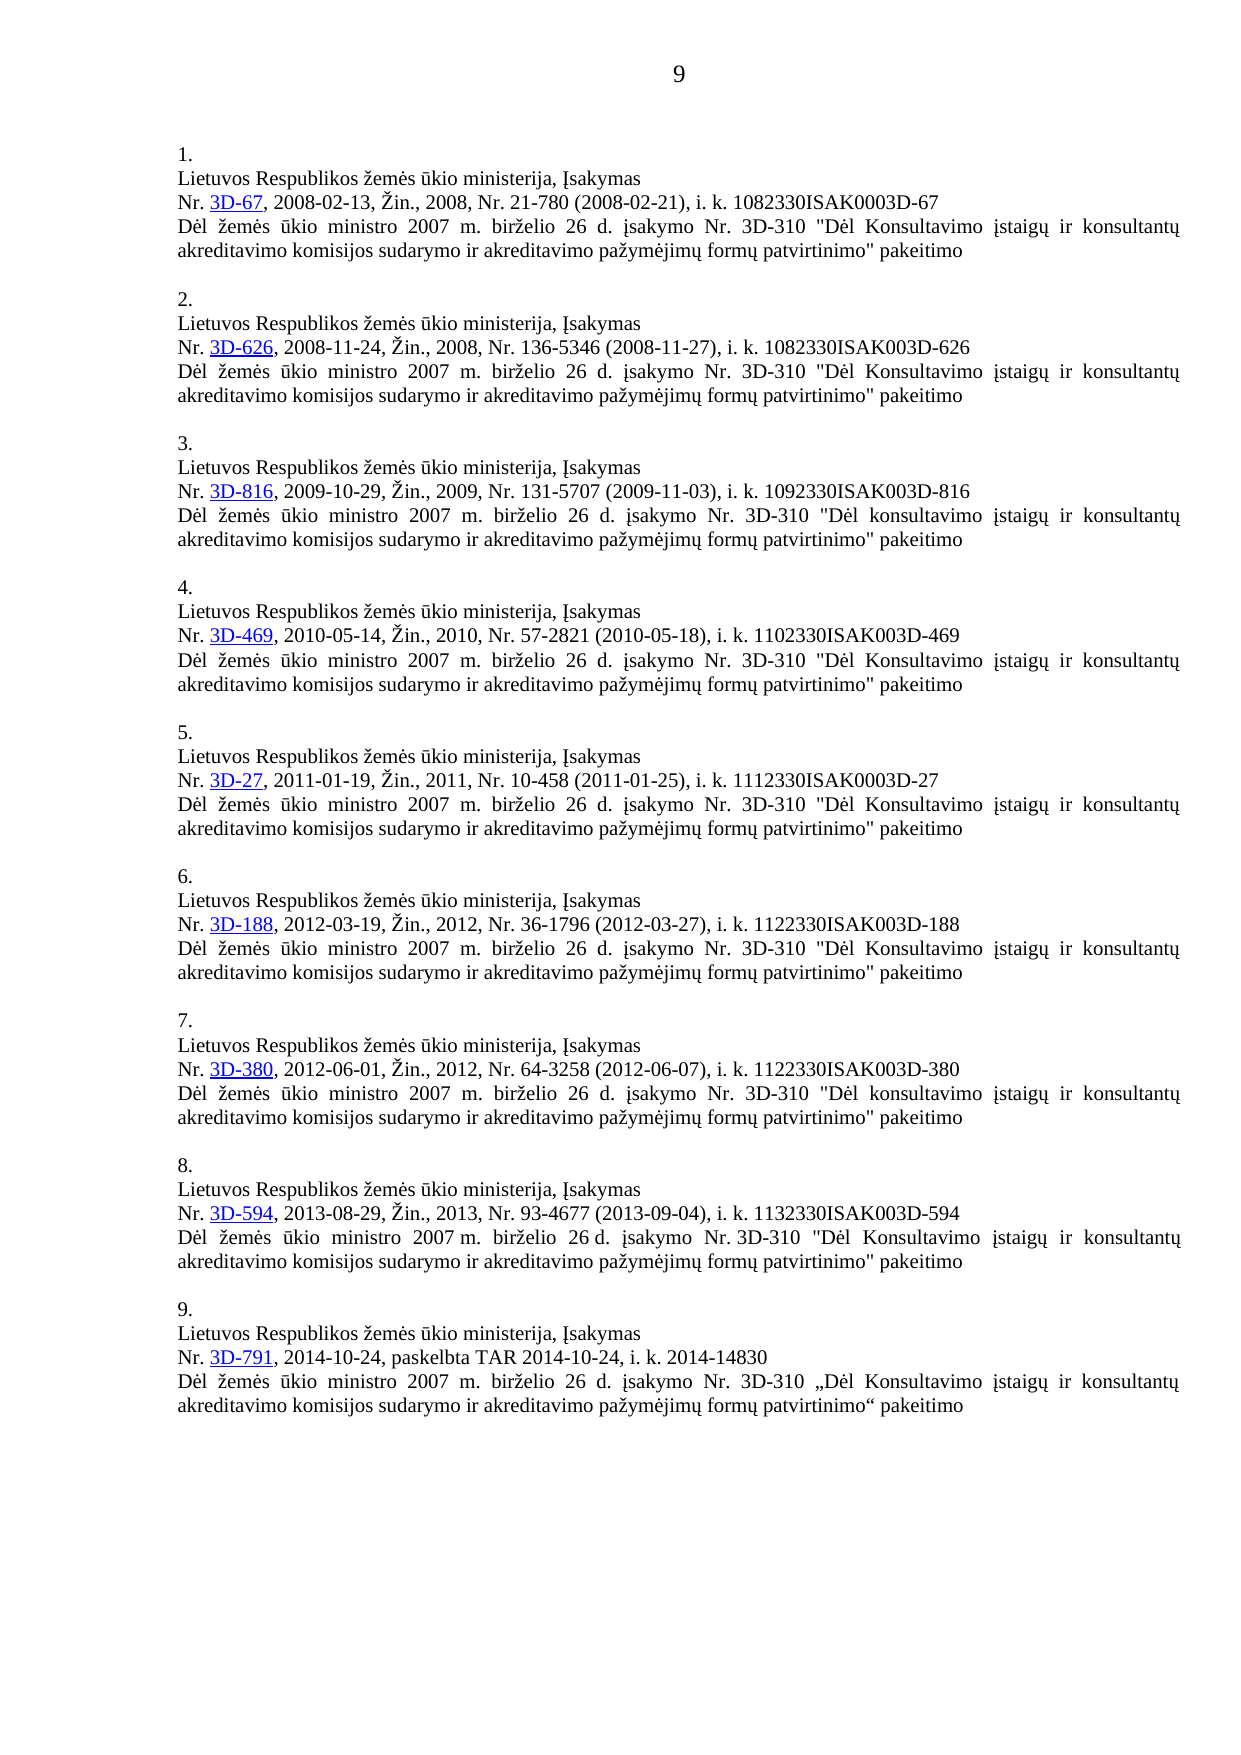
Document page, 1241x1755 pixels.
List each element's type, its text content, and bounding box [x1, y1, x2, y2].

text Nr. 3D-626, 2008-11-24, Žin., 2008, Nr. 136-5346 (2008-11-27), i. k. 1082330ISAK003D-626 [177, 335, 1181, 359]
text 6. [177, 864, 1181, 888]
text Lietuvos Respublikos žemės ūkio ministerija, Įsakymas [177, 455, 1181, 479]
text Lietuvos Respublikos žemės ūkio ministerija, Įsakymas [177, 1032, 1181, 1057]
text Nr. 3D-67, 2008-02-13, Žin., 2008, Nr. 21-780 (2008-02-21), i. k. 1082330ISAK0003D-67 [177, 190, 1181, 214]
text Nr. 3D-791, 2014-10-24, paskelbta TAR 2014-10-24, i. k. 2014-14830 [177, 1345, 1181, 1369]
text Dėl žemės ūkio ministro 2007 m. birželio 26 d. įsakymo Nr. 3D-310 "Dėl Konsultavimo įstaigų ir konsultantų akreditavimo komisijos sudarymo ir akreditavimo pažymėjimų formų patvirtinimo" pakeitimo [177, 936, 1181, 984]
text 2. [177, 287, 1181, 311]
text Lietuvos Respublikos žemės ūkio ministerija, Įsakymas [177, 166, 1181, 190]
text Dėl žemės ūkio ministro 2007 m. birželio 26 d. įsakymo Nr. 3D-310 "Dėl Konsultavimo įstaigų ir konsultantų akreditavimo komisijos sudarymo ir akreditavimo pažymėjimų formų patvirtinimo" pakeitimo [177, 1225, 1181, 1273]
text 7. [177, 1008, 1181, 1032]
text Dėl žemės ūkio ministro 2007 m. birželio 26 d. įsakymo Nr. 3D-310 "Dėl konsultavimo įstaigų ir konsultantų akreditavimo komisijos sudarymo ir akreditavimo pažymėjimų formų patvirtinimo" pakeitimo [177, 1081, 1181, 1129]
text Nr. 3D-594, 2013-08-29, Žin., 2013, Nr. 93-4677 (2013-09-04), i. k. 1132330ISAK003D-594 [177, 1201, 1181, 1225]
text Nr. 3D-27, 2011-01-19, Žin., 2011, Nr. 10-458 (2011-01-25), i. k. 1112330ISAK0003D-27 [177, 768, 1181, 792]
text 5. [177, 720, 1181, 744]
text 4. [177, 575, 1181, 599]
text Lietuvos Respublikos žemės ūkio ministerija, Įsakymas [177, 311, 1181, 335]
text Dėl žemės ūkio ministro 2007 m. birželio 26 d. įsakymo Nr. 3D-310 "Dėl Konsultavimo įstaigų ir konsultantų akreditavimo komisijos sudarymo ir akreditavimo pažymėjimų formų patvirtinimo" pakeitimo [177, 214, 1181, 262]
text Lietuvos Respublikos žemės ūkio ministerija, Įsakymas [177, 599, 1181, 623]
text Nr. 3D-380, 2012-06-01, Žin., 2012, Nr. 64-3258 (2012-06-07), i. k. 1122330ISAK003D-380 [177, 1057, 1181, 1081]
text 9. [177, 1297, 1181, 1321]
text Nr. 3D-816, 2009-10-29, Žin., 2009, Nr. 131-5707 (2009-11-03), i. k. 1092330ISAK003D-816 [177, 479, 1181, 503]
text Dėl žemės ūkio ministro 2007 m. birželio 26 d. įsakymo Nr. 3D-310 "Dėl konsultavimo įstaigų ir konsultantų akreditavimo komisijos sudarymo ir akreditavimo pažymėjimų formų patvirtinimo" pakeitimo [177, 503, 1181, 551]
text Dėl žemės ūkio ministro 2007 m. birželio 26 d. įsakymo Nr. 3D-310 "Dėl Konsultavimo įstaigų ir konsultantų akreditavimo komisijos sudarymo ir akreditavimo pažymėjimų formų patvirtinimo" pakeitimo [177, 647, 1181, 696]
text 3. [177, 431, 1181, 455]
text Nr. 3D-188, 2012-03-19, Žin., 2012, Nr. 36-1796 (2012-03-27), i. k. 1122330ISAK003D-188 [177, 912, 1181, 936]
text 8. [177, 1153, 1181, 1177]
text 1. [177, 142, 1181, 166]
text Dėl žemės ūkio ministro 2007 m. birželio 26 d. įsakymo Nr. 3D-310 „Dėl Konsultavimo įstaigų ir konsultantų akreditavimo komisijos sudarymo ir akreditavimo pažymėjimų formų patvirtinimo“ pakeitimo [177, 1369, 1181, 1417]
text Dėl žemės ūkio ministro 2007 m. birželio 26 d. įsakymo Nr. 3D-310 "Dėl Konsultavimo įstaigų ir konsultantų akreditavimo komisijos sudarymo ir akreditavimo pažymėjimų formų patvirtinimo" pakeitimo [177, 792, 1181, 840]
text Lietuvos Respublikos žemės ūkio ministerija, Įsakymas [177, 888, 1181, 912]
text Lietuvos Respublikos žemės ūkio ministerija, Įsakymas [177, 744, 1181, 768]
text Dėl žemės ūkio ministro 2007 m. birželio 26 d. įsakymo Nr. 3D-310 "Dėl Konsultavimo įstaigų ir konsultantų akreditavimo komisijos sudarymo ir akreditavimo pažymėjimų formų patvirtinimo" pakeitimo [177, 359, 1181, 407]
text Nr. 3D-469, 2010-05-14, Žin., 2010, Nr. 57-2821 (2010-05-18), i. k. 1102330ISAK003D-469 [177, 623, 1181, 647]
text Lietuvos Respublikos žemės ūkio ministerija, Įsakymas [177, 1321, 1181, 1345]
text Lietuvos Respublikos žemės ūkio ministerija, Įsakymas [177, 1177, 1181, 1201]
